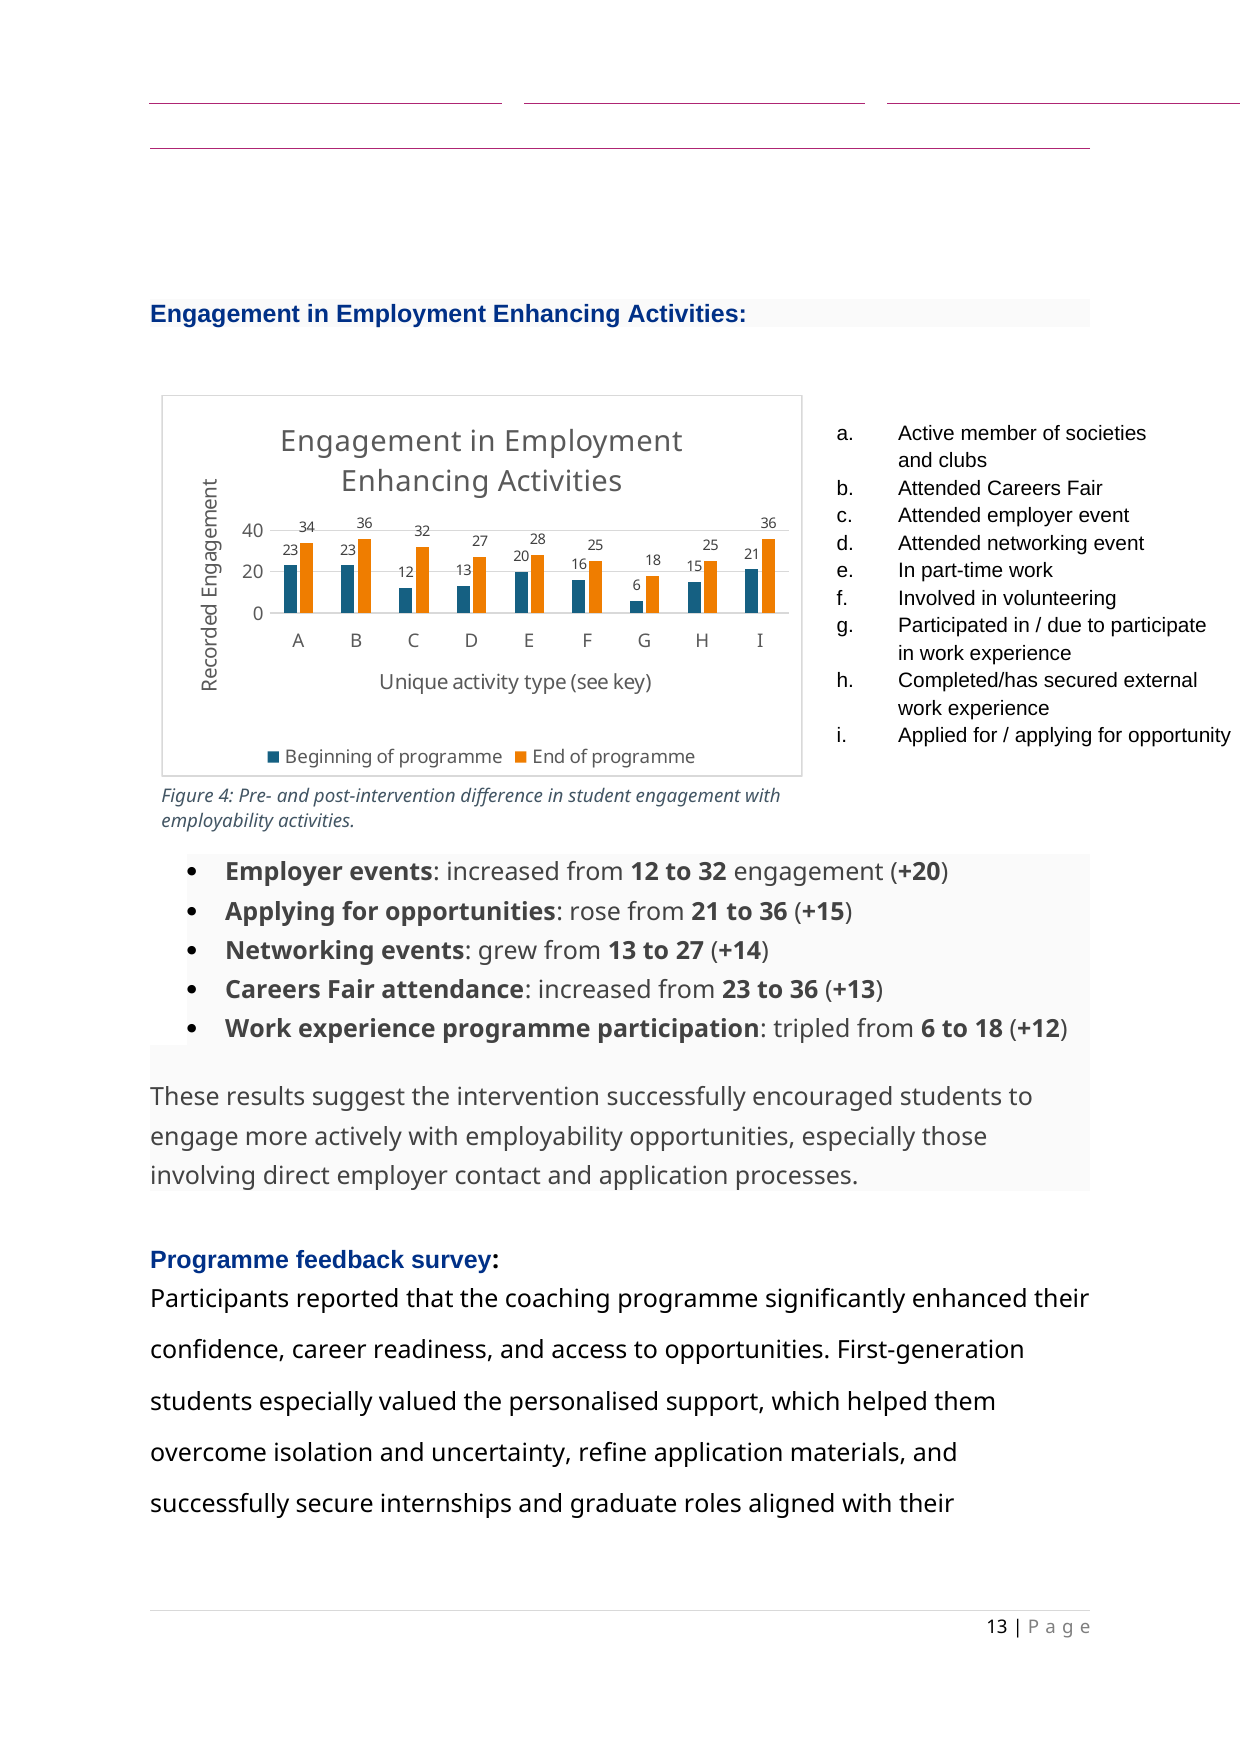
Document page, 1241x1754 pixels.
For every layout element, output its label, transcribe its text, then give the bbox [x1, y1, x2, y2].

text Participants reported that the coaching programme significantly enhanced their confidence, career readiness, and access to opportunities. First-generation students especially valued the personalised support, which helped them overcome isolation and uncertainty, refine application materials, and successfully secure internships and graduate roles aligned with their [150, 1281, 1090, 1519]
list Work experience programme participation: tripled from 6 to 18 (+12) [187, 1011, 1090, 1045]
table_cell Completed/has secured external work experience [887, 668, 1240, 723]
table_cell h. [825, 668, 887, 723]
table_cell d. [825, 530, 887, 558]
table_cell e. [825, 558, 887, 585]
table_cell Attended networking event [887, 530, 1240, 558]
table_cell [825, 750, 887, 800]
table_cell Involved in volunteering [887, 585, 1240, 613]
table_header [887, 395, 1240, 420]
text Programme feedback survey: [150, 1242, 1090, 1276]
list Employer events: increased from 12 to 32 engagement (+20) [187, 854, 1090, 888]
table_cell b. [825, 475, 887, 503]
table_cell Attended Careers Fair [887, 475, 1240, 503]
table_header [825, 395, 830, 420]
table_cell In part-time work [887, 558, 1240, 585]
table_cell i. [825, 723, 887, 750]
table_cell Attended employer event [887, 503, 1240, 530]
table_header [830, 395, 887, 420]
table_header [814, 395, 1240, 854]
table_header Figure 4: Pre- and post-intervention difference in student engagement with employability activities. [150, 395, 814, 854]
table_cell a. [825, 420, 887, 475]
table_cell Applied for / applying for opportunity [887, 723, 1240, 750]
list Careers Fair attendance: increased from 23 to 36 (+13) [187, 971, 1090, 1006]
table_cell Participated in / due to participate in work experience [887, 613, 1240, 668]
table_cell Active member of societies and clubs [887, 420, 1240, 475]
table_cell g. [825, 613, 887, 668]
list Applying for opportunities: rose from 21 to 36 (+15) [187, 893, 1090, 927]
list Networking events: grew from 13 to 27 (+14) [187, 932, 1090, 966]
table_cell c. [825, 503, 887, 530]
subtitle Engagement in Employment Enhancing Activities: [150, 299, 1090, 327]
table_cell f. [825, 585, 887, 613]
text These results suggest the intervention successfully encouraged students to engage more actively with employability opportunities, especially those involving direct employer contact and application processes. [150, 1079, 1090, 1191]
table_cell [887, 750, 1240, 800]
